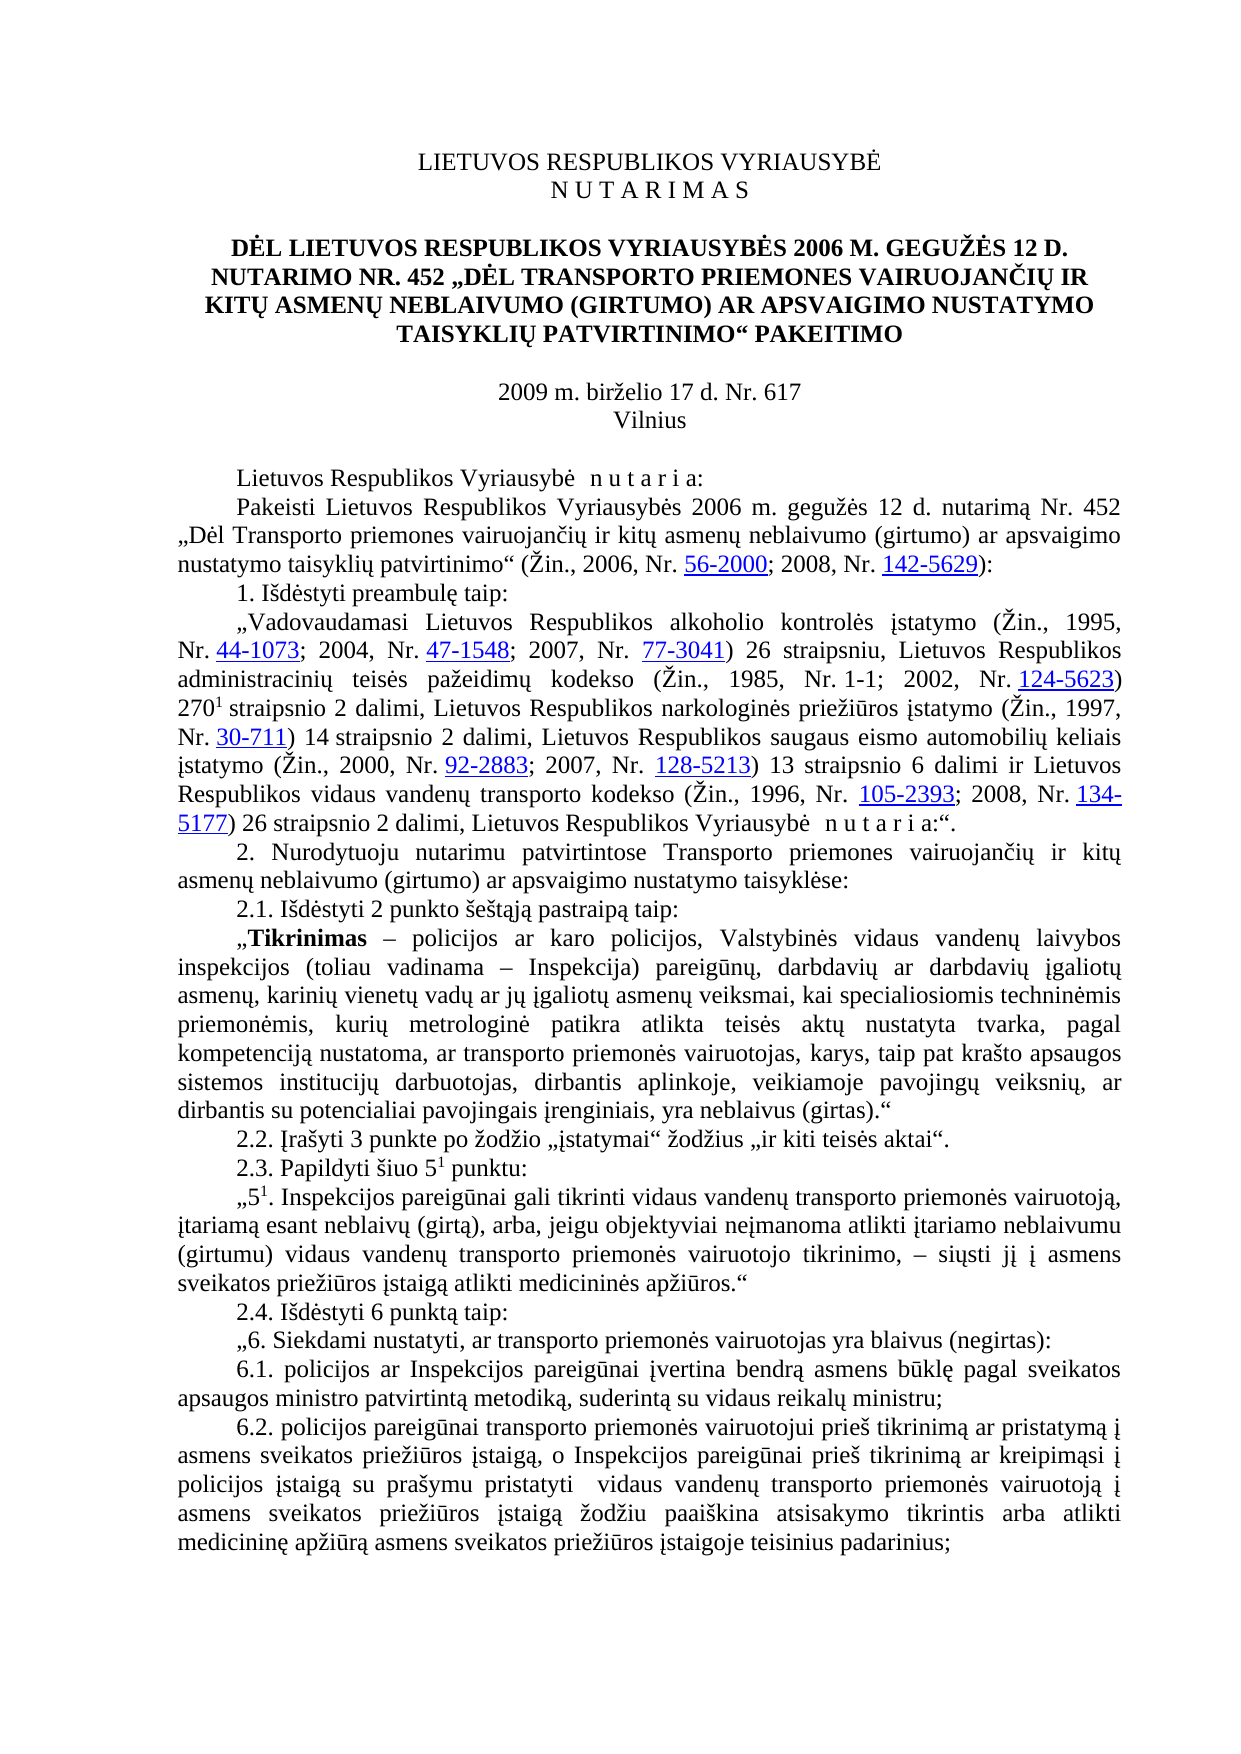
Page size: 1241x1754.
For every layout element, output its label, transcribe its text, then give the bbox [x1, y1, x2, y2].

text Lietuvos Respublikos Vyriausybė [177, 147, 1122, 176]
text „Tikrinimas – policijos ar karo policijos, Valstybinės vidaus vandenų laivybos inspekcijos (toliau vadinama – Inspekcija) pareigūnų, darbdavių ar darbdavių įgaliotų asmenų, karinių vienetų vadų ar jų įgaliotų asmenų veiksmai, kai specialiosiomis techninėmis priemonėmis, kurių metrologinė patikra atlikta teisės aktų nustatyta tvarka, pagal kompetenciją nustatoma, ar transporto priemonės vairuotojas, karys, taip pat krašto apsaugos sistemos institucijų darbuotojas, dirbantis aplinkoje, veikiamoje pavojingų veiksnių, ar dirbantis su potencialiai pavojingais įrenginiais, yra neblaivus (girtas).“ [177, 923, 1122, 1124]
text „6. Siekdami nustatyti, ar transporto priemonės vairuotojas yra blaivus (negirtas): [177, 1326, 1122, 1354]
text 2009 m. birželio 17 d. Nr. 617 [177, 377, 1122, 406]
text 6.2. policijos pareigūnai transporto priemonės vairuotojui prieš tikrinimą ar pristatymą į asmens sveikatos priežiūros įstaigą, o Inspekcijos pareigūnai prieš tikrinimą ar kreipimąsi į policijos įstaigą su prašymu pristatyti vidaus vandenų transporto priemonės vairuotoją į asmens sveikatos priežiūros įstaigą žodžiu paaiškina atsisakymo tikrintis arba atlikti medicininę apžiūrą asmens sveikatos priežiūros įstaigoje teisinius padarinius; [177, 1412, 1122, 1556]
text „Vadovaudamasi Lietuvos Respublikos alkoholio kontrolės įstatymo (Žin., 1995, Nr. 44-1073; 2004, Nr. 47-1548; 2007, Nr. 77-3041) 26 straipsniu, Lietuvos Respublikos administracinių teisės pažeidimų kodekso (Žin., 1985, Nr. 1-1; 2002, Nr. 124-5623) 2701 straipsnio 2 dalimi, Lietuvos Respublikos narkologinės priežiūros įstatymo (Žin., 1997, Nr. 30-711) 14 straipsnio 2 dalimi, Lietuvos Respublikos saugaus eismo automobilių keliais įstatymo (Žin., 2000, Nr. 92-2883; 2007, Nr. 128-5213) 13 straipsnio 6 dalimi ir Lietuvos Respublikos vidaus vandenų transporto kodekso (Žin., 1996, Nr. 105-2393; 2008, Nr. 134-5177) 26 straipsnio 2 dalimi, Lietuvos Respublikos Vyriausybė nutaria:“. [177, 607, 1122, 837]
text 2.3. Papildyti šiuo 51 punktu: [177, 1153, 1122, 1182]
text DĖL LIETUVOS RESPUBLIKOS VYRIAUSYBĖS 2006 M. GEGUŽĖS 12 D. NUTARIMO NR. 452 „DĖL TRANSPORTO PRIEMONES VAIRUOJANČIŲ IR KITŲ ASMENŲ NEBLAIVUMO (GIRTUMO) AR APSVAIGIMO NUSTATYMO TAISYKLIŲ PATVIRTINIMO“ PAKEITIMO [177, 233, 1122, 348]
text NUTARIMAS [177, 176, 1122, 204]
text 2.1. Išdėstyti 2 punkto šeštąją pastraipą taip: [177, 894, 1122, 923]
text 2.4. Išdėstyti 6 punktą taip: [177, 1297, 1122, 1326]
text Pakeisti Lietuvos Respublikos Vyriausybės 2006 m. gegužės 12 d. nutarimą Nr. 452 „Dėl Transporto priemones vairuojančių ir kitų asmenų neblaivumo (girtumo) ar apsvaigimo nustatymo taisyklių patvirtinimo“ (Žin., 2006, Nr. 56-2000; 2008, Nr. 142-5629): [177, 492, 1122, 578]
text 2.2. Įrašyti 3 punkte po žodžio „įstatymai“ žodžius „ir kiti teisės aktai“. [177, 1124, 1122, 1153]
text 6.1. policijos ar Inspekcijos pareigūnai įvertina bendrą asmens būklę pagal sveikatos apsaugos ministro patvirtintą metodiką, suderintą su vidaus reikalų ministru; [177, 1354, 1122, 1412]
text „51. Inspekcijos pareigūnai gali tikrinti vidaus vandenų transporto priemonės vairuotoją, įtariamą esant neblaivų (girtą), arba, jeigu objektyviai neįmanoma atlikti įtariamo neblaivumu (girtumu) vidaus vandenų transporto priemonės vairuotojo tikrinimo, – siųsti jį į asmens sveikatos priežiūros įstaigą atlikti medicininės apžiūros.“ [177, 1182, 1122, 1297]
text Lietuvos Respublikos Vyriausybė nutaria: [177, 463, 1122, 492]
text 1. Išdėstyti preambulę taip: [177, 578, 1122, 607]
text 2. Nurodytuoju nutarimu patvirtintose Transporto priemones vairuojančių ir kitų asmenų neblaivumo (girtumo) ar apsvaigimo nustatymo taisyklėse: [177, 837, 1122, 894]
text Vilnius [177, 406, 1122, 434]
